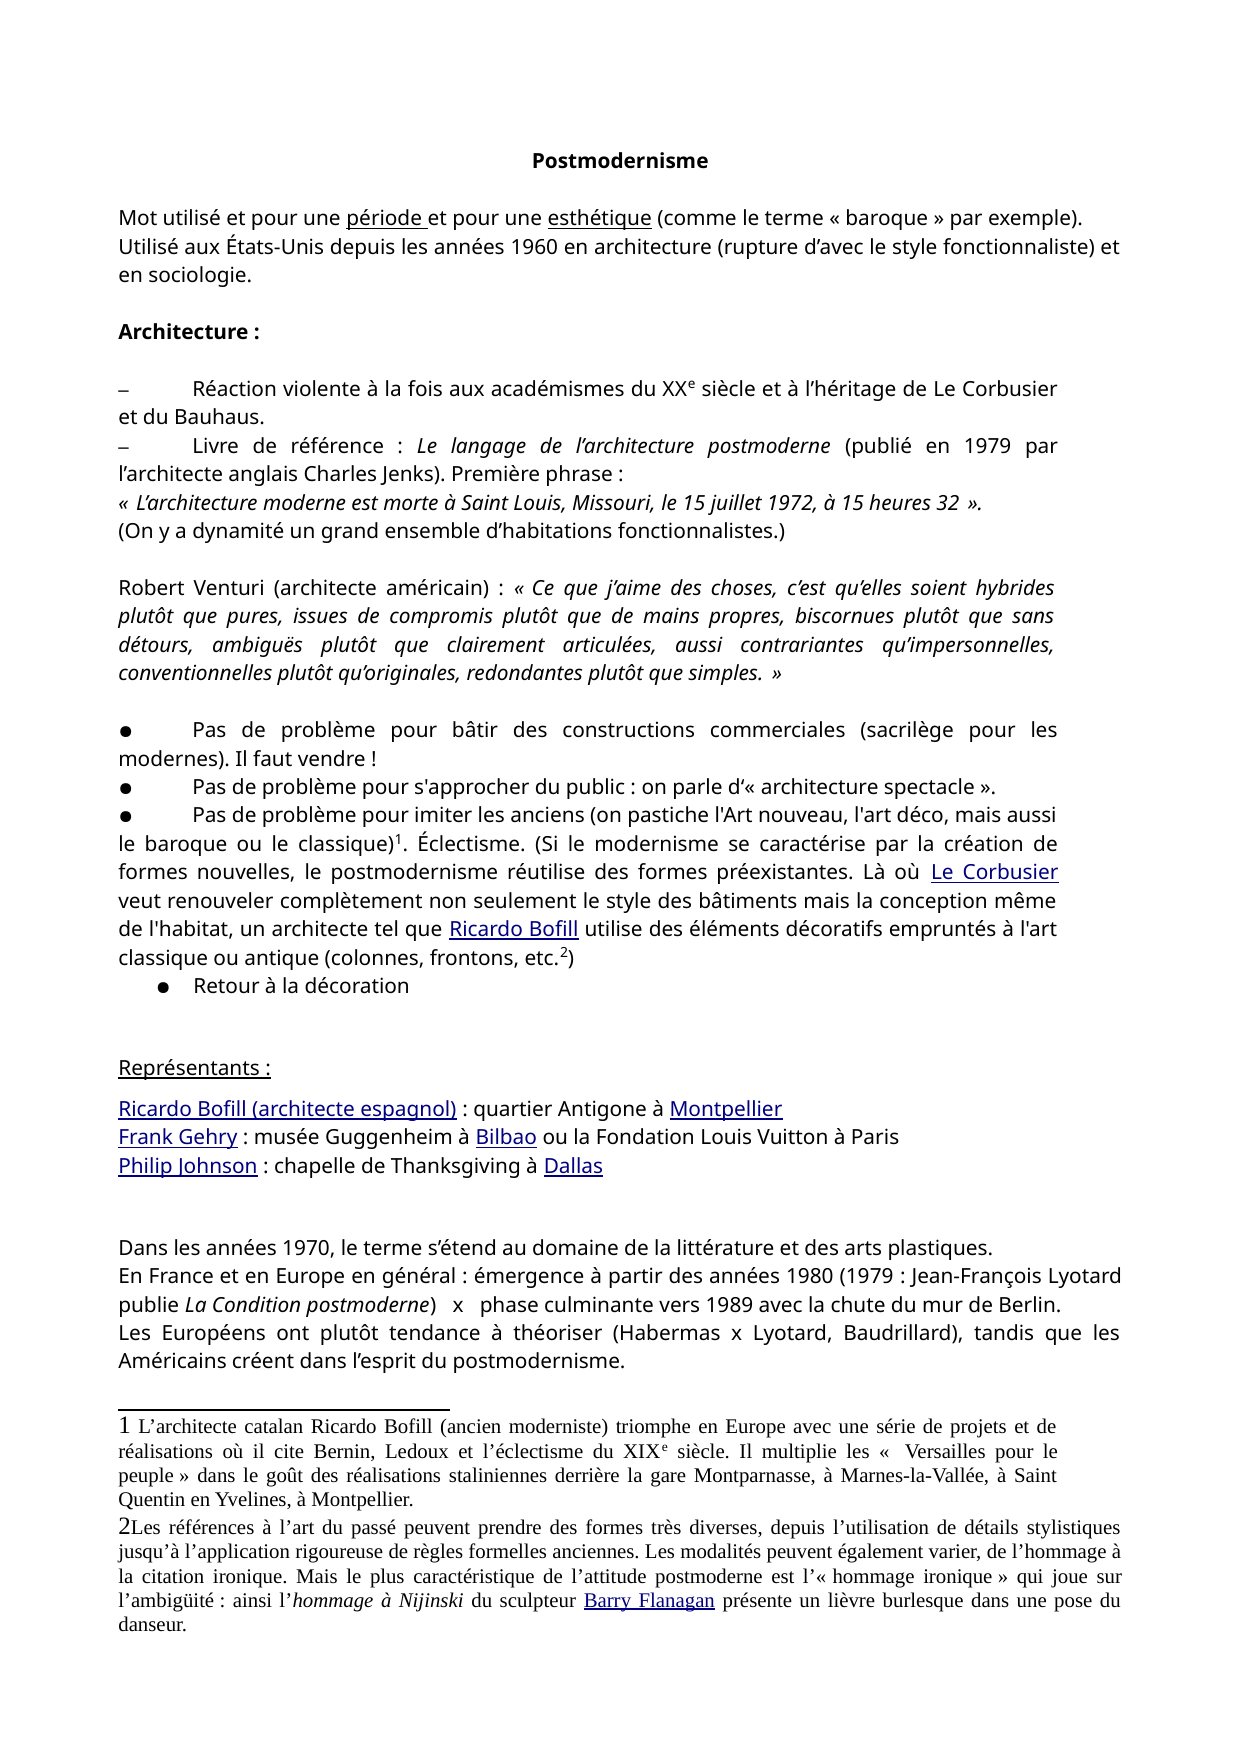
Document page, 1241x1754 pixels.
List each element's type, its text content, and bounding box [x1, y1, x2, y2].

list L’architecte catalan Ricardo Bofill (ancien moderniste) triomphe en Europe avec une série de projets et de réalisations où il cite Bernin, Ledoux et l’éclectisme du XIXe siècle. Il multiplie les « Versailles pour le peuple » dans le goût des réalisations staliniennes derrière la gare Montparnasse, à Marnes-la-Vallée, à Saint Quentin en Yvelines, à Montpellier. [118, 1410, 1058, 1511]
text Ricardo Bofill (architecte espagnol) : quartier Antigone à Montpellier [118, 1094, 1122, 1122]
list Retour à la décoration [156, 971, 1122, 1000]
list Les références à l’art du passé peuvent prendre des formes très diverses, depuis l’utilisation de détails stylistiques jusqu’à l’application rigoureuse de règles formelles anciennes. Les modalités peuvent également varier, de l’hommage à la citation ironique. Mais le plus caractéristique de l’attitude postmoderne est l’« hommage ironique » qui joue sur l’ambigüité : ainsi l’hommage à Nijinski du sculpteur Barry Flanagan présente un lièvre burlesque dans une pose du danseur. [118, 1511, 1122, 1636]
text Mot utilisé et pour une période et pour une esthétique (comme le terme « baroque » par exemple). [118, 203, 1122, 232]
text (On y a dynamité un grand ensemble d’habitations fonctionnalistes.) [118, 516, 1058, 545]
list Pas de problème pour imiter les anciens (on pastiche l'Art nouveau, l'art déco, mais aussi le baroque ou le classique). Éclectisme. (Si le modernisme se caractérise par la création de formes nouvelles, le postmodernisme réutilise des formes préexistantes. Là où Le Corbusier veut renouveler complètement non seulement le style des bâtiments mais la conception même de l'habitat, un architecte tel que Ricardo Bofill utilise des éléments décoratifs empruntés à l'art classique ou antique (colonnes, frontons, etc.) [118, 801, 1058, 971]
text Les Européens ont plutôt tendance à théoriser (Habermas x Lyotard, Baudrillard), tandis que les Américains créent dans l’esprit du postmodernisme. [118, 1318, 1122, 1375]
list Pas de problème pour bâtir des constructions commerciales (sacrilège pour les modernes). Il faut vendre ! [118, 715, 1058, 772]
text En France et en Europe en général : émergence à partir des années 1980 (1979 : Jean-François Lyotard publie La Condition postmoderne) x phase culminante vers 1989 avec la chute du mur de Berlin. [118, 1261, 1122, 1318]
text Dans les années 1970, le terme s’étend au domaine de la littérature et des arts plastiques. [118, 1233, 1058, 1261]
text Frank Gehry : musée Guggenheim à Bilbao ou la Fondation Louis Vuitton à Paris [118, 1122, 1122, 1151]
text Philip Johnson : chapelle de Thanksgiving à Dallas [118, 1151, 1122, 1179]
text Robert Venturi (architecte américain) : « Ce que j’aime des choses, c’est qu’elles soient hybrides plutôt que pures, issues de compromis plutôt que de mains propres, biscornues plutôt que sans détours, ambiguës plutôt que clairement articulées, aussi contrariantes qu’impersonnelles, conventionnelles plutôt qu’originales, redondantes plutôt que simples. » [118, 573, 1058, 687]
text Utilisé aux États-Unis depuis les années 1960 en architecture (rupture d’avec le style fonctionnaliste) et en sociologie. [118, 232, 1122, 289]
text Représentants : [118, 1053, 1122, 1082]
text « L’architecture moderne est morte à Saint Louis, Missouri, le 15 juillet 1972, à 15 heures 32 ». [118, 488, 1058, 516]
list Réaction violente à la fois aux académismes du XXe siècle et à l’héritage de Le Corbusier et du Bauhaus. [118, 374, 1058, 431]
list Livre de référence : Le langage de l’architecture postmoderne (publié en 1979 par l’architecte anglais Charles Jenks). Première phrase : [118, 431, 1058, 488]
text Architecture : [118, 317, 1058, 346]
list Pas de problème pour s'approcher du public : on parle d‘« architecture spectacle ». [118, 772, 1058, 801]
text Postmodernisme [118, 147, 1122, 175]
